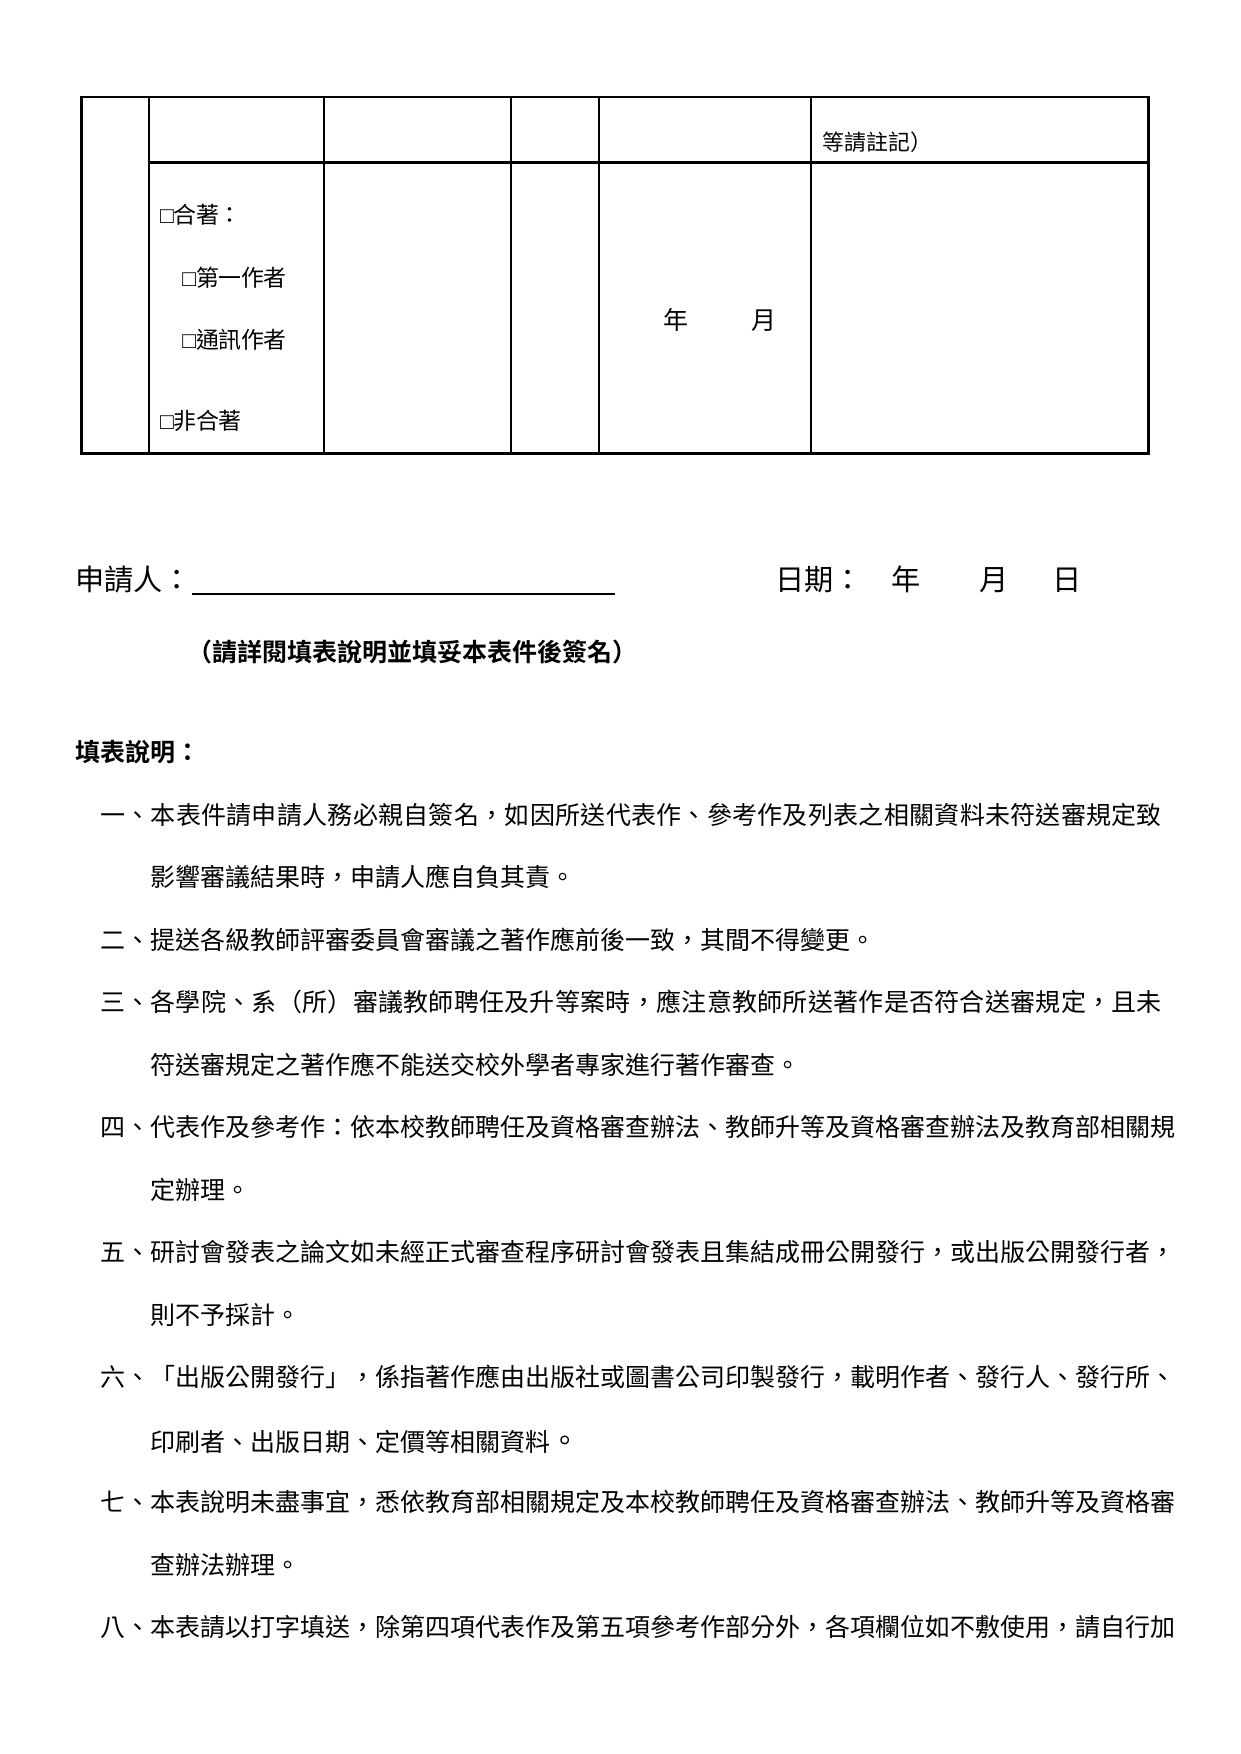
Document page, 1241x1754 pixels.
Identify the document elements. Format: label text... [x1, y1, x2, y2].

table_cell 年 月 [600, 164, 810, 452]
text 申請人： 日期： 年 月 日 [75, 536, 1165, 599]
text 六、「出版公開發行」，係指著作應由出版社或圖書公司印製發行，載明作者、發行人、發行所、印刷者、出版日期、定價等相關資料。 [100, 1334, 1175, 1459]
text 一、本表件請申請人務必親自簽名，如因所送代表作、參考作及列表之相關資料未符送審規定致影響審議結果時，申請人應自負其責。 [100, 772, 1163, 897]
table_cell [812, 164, 1147, 452]
text 三、各學院、系（所）審議教師聘任及升等案時，應注意教師所送著作是否符合送審規定，且未符送審規定之著作應不能送交校外學者專家進行著作審查。 [100, 959, 1163, 1084]
table_cell [512, 164, 598, 452]
table_cell 等請註記） [812, 98, 1147, 161]
table_cell [83, 98, 148, 452]
table_cell [325, 98, 510, 161]
table_cell [150, 98, 323, 161]
text 二、提送各級教師評審委員會審議之著作應前後一致，其間不得變更。 [100, 897, 1163, 959]
table_cell □合著： □第一作者 □通訊作者 □非合著 [150, 164, 323, 452]
text （請詳閱填表說明並填妥本表件後簽名） [75, 609, 1165, 672]
text 八、本表請以打字填送，除第四項代表作及第五項參考作部分外，各項欄位如不敷使用，請自行加 [100, 1584, 1175, 1647]
text 填表說明： [75, 709, 1165, 772]
table_cell [600, 98, 810, 161]
text 七、本表說明未盡事宜，悉依教育部相關規定及本校教師聘任及資格審查辦法、教師升等及資格審查辦法辦理。 [100, 1459, 1195, 1584]
table_cell [512, 98, 598, 161]
text 四、代表作及參考作：依本校教師聘任及資格審查辦法、教師升等及資格審查辦法及教育部相關規定辦理。 [100, 1084, 1175, 1209]
table_cell [325, 164, 510, 452]
text 五、研討會發表之論文如未經正式審查程序研討會發表且集結成冊公開發行，或出版公開發行者，則不予採計。 [100, 1209, 1175, 1334]
